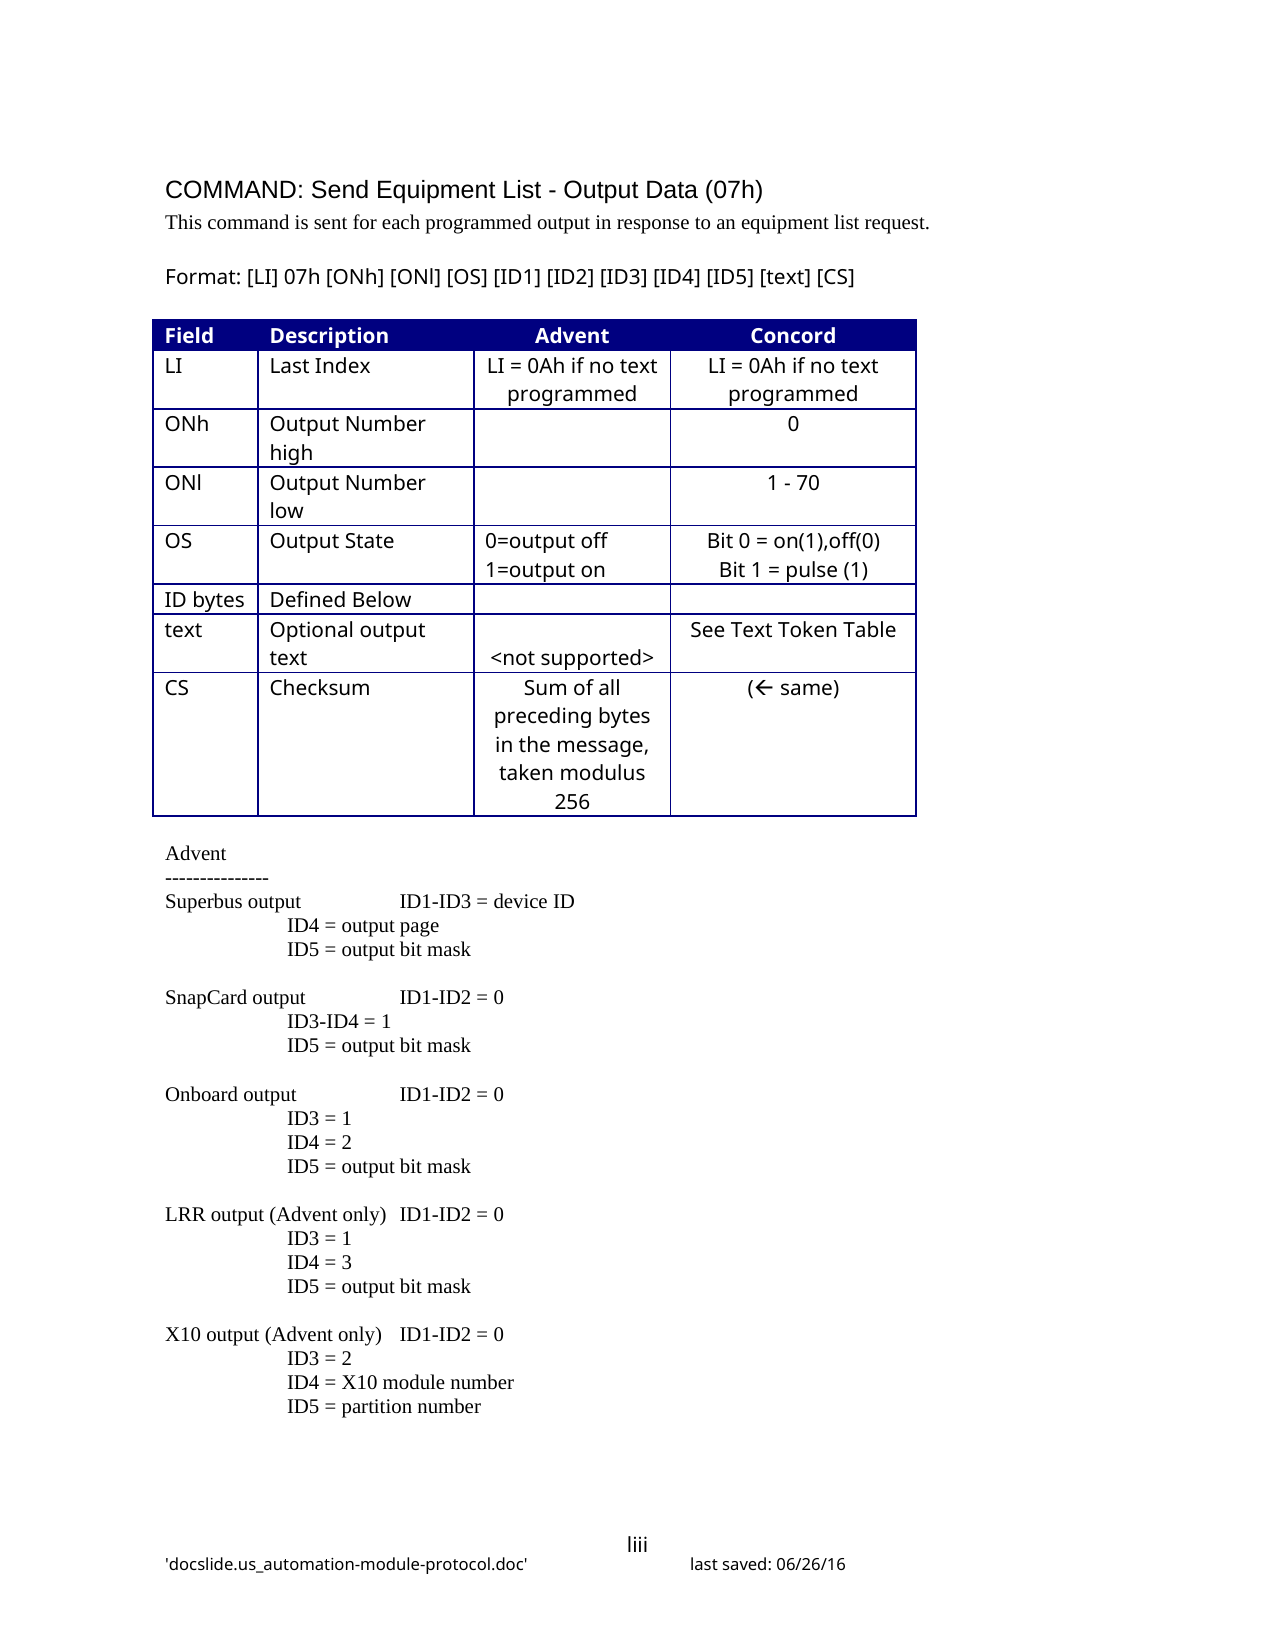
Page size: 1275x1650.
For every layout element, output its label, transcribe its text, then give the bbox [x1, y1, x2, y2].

text Advent [165, 841, 1110, 865]
text This command is sent for each programmed output in response to an equipment list request. [165, 210, 1110, 234]
text LRR output (Advent only) ID1-ID2 = 0 [165, 1202, 1110, 1226]
table_cell Last Index [259, 351, 473, 408]
table_cell Sum of all preceding bytes in the message, taken modulus 256 [475, 673, 670, 815]
table_cell [671, 585, 915, 613]
text ID5 = output bit mask [165, 1033, 1110, 1057]
text X10 output (Advent only) ID1-ID2 = 0 [165, 1322, 1110, 1346]
table_header Concord [671, 321, 915, 349]
text ID4 = output page [165, 913, 1110, 937]
table_cell <not supported> [475, 615, 670, 672]
subtitle COMMAND: Send Equipment List - Output Data (07h) [165, 175, 1110, 204]
text ID3 = 1 [165, 1226, 1110, 1250]
table_cell text [154, 615, 257, 672]
table_cell [475, 410, 670, 466]
text ID3 = 2 [165, 1346, 1110, 1370]
table_cell LI [154, 351, 257, 408]
table_cell Output Number high [259, 410, 473, 466]
table_cell ID bytes [154, 585, 257, 613]
table_cell [475, 468, 670, 525]
table_cell CS [154, 673, 257, 815]
table_cell ( same) [671, 673, 915, 815]
table_header Description [259, 321, 473, 349]
text ID3 = 1 [165, 1106, 1110, 1130]
text ID5 = output bit mask [165, 1274, 1110, 1298]
text Onboard output ID1-ID2 = 0 [165, 1082, 1110, 1106]
text SnapCard output ID1-ID2 = 0 [165, 985, 1110, 1009]
table_cell OS [154, 526, 257, 583]
table_cell ONl [154, 468, 257, 525]
text Superbus output ID1-ID3 = device ID [165, 889, 1110, 913]
text ID4 = 2 [165, 1130, 1110, 1154]
text ID4 = 3 [165, 1250, 1110, 1274]
table_cell Optional output text [259, 615, 473, 672]
text Format: [LI] 07h [ONh] [ONl] [OS] [ID1] [ID2] [ID3] [ID4] [ID5] [text] [CS] [165, 262, 1110, 291]
table_header Field [154, 321, 257, 349]
text ID4 = X10 module number [165, 1370, 1110, 1394]
text ID5 = output bit mask [165, 1154, 1110, 1178]
table_cell 1 - 70 [671, 468, 915, 525]
table_cell Checksum [259, 673, 473, 815]
table_cell 0 [671, 410, 915, 466]
text ID5 = partition number [165, 1394, 1110, 1418]
table_cell Bit 0 = on(1),off(0) Bit 1 = pulse (1) [671, 526, 915, 583]
table_cell Output State [259, 526, 473, 583]
table_cell LI = 0Ah if no text programmed [475, 351, 670, 408]
table_cell ONh [154, 410, 257, 466]
table_cell [475, 585, 670, 613]
table_cell Defined Below [259, 585, 473, 613]
table_header Advent [475, 321, 670, 349]
text ID3-ID4 = 1 [165, 1009, 1110, 1033]
table_cell LI = 0Ah if no text programmed [671, 351, 915, 408]
table_cell See Text Token Table [671, 615, 915, 672]
table_cell Output Number low [259, 468, 473, 525]
table_cell 0=output off 1=output on [475, 526, 670, 583]
text ID5 = output bit mask [165, 937, 1110, 961]
text --------------- [165, 865, 1110, 889]
